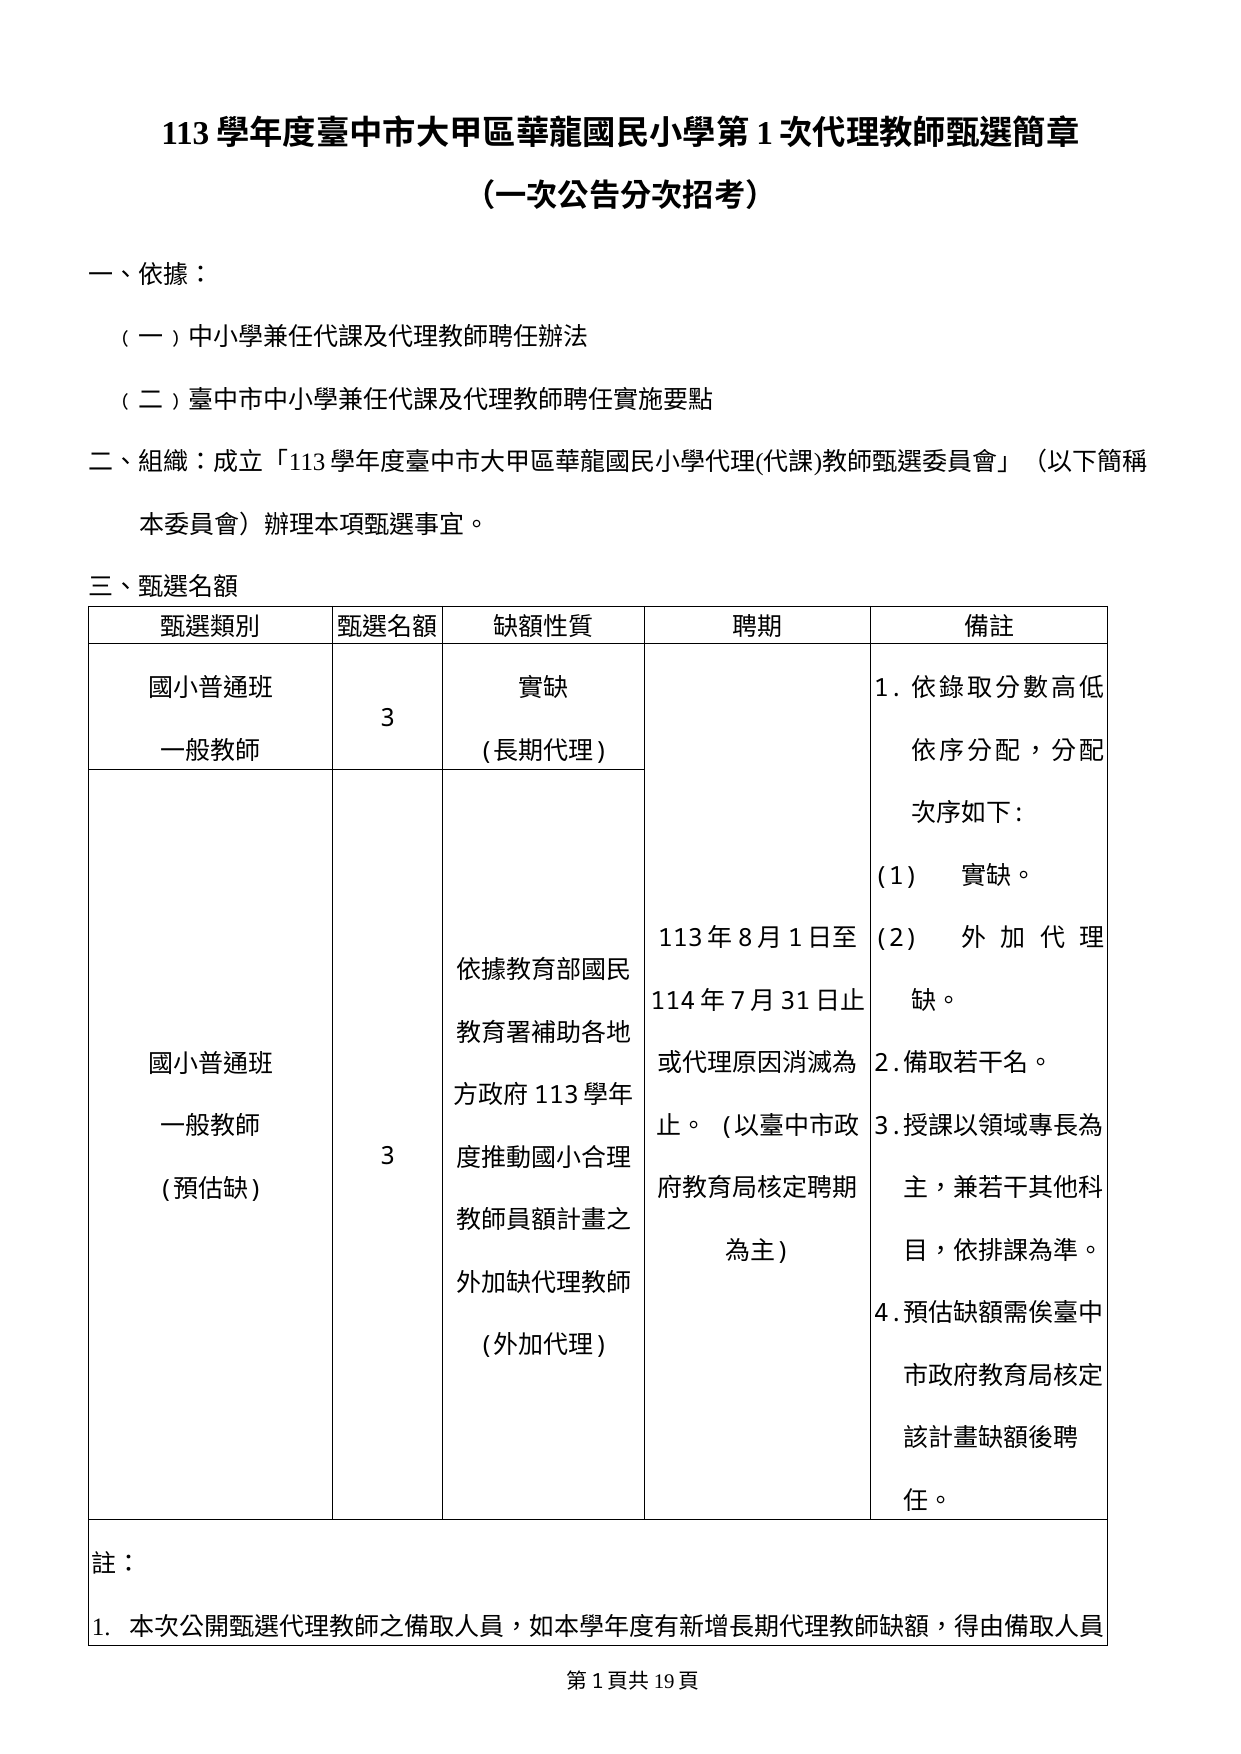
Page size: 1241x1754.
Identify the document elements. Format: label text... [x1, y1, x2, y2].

table_cell 依錄取分數高低依序分配，分配次序如下: 實缺。 外加代理缺。 2.備取若干名。 3.授課以領域專長為 主，兼若干其他科 目，依排課為準。 4.預估缺額需俟臺中 市政府教育局核定 該計畫缺額後聘 任。 [871, 644, 1107, 1519]
text 一、依據： [89, 231, 1152, 293]
table_header 備註 [871, 607, 1107, 643]
table_cell 實缺 (長期代理) [443, 644, 644, 769]
table_cell 依據教育部國民教育署補助各地方政府113學年度推動國小合理教師員額計畫之外加缺代理教師 (外加代理) [443, 770, 644, 1519]
table_header 甄選名額 [333, 607, 442, 643]
table_header 甄選類別 [89, 607, 332, 643]
table_header 聘期 [645, 607, 870, 643]
text 三、甄選名額 [89, 543, 1152, 606]
table_cell 3 [333, 644, 442, 769]
table_cell 113年8月1日至114年7月31日止或代理原因消滅為止。 (以臺中市政府教育局核定聘期為主) [645, 644, 870, 1519]
text 113學年度臺中市大甲區華龍國民小學第1次代理教師甄選簡章 （一次公告分次招考） [89, 88, 1152, 213]
table_cell 國小普通班 一般教師 [89, 644, 332, 769]
text ﹙一﹚中小學兼任代課及代理教師聘任辦法 [113, 293, 1152, 356]
text 二、組織：成立「113學年度臺中市大甲區華龍國民小學代理(代課)教師甄選委員會」（以下簡稱本委員會）辦理本項甄選事宜。 [89, 418, 1152, 543]
text ﹙二﹚臺中市中小學兼任代課及代理教師聘任實施要點 [113, 356, 1152, 418]
table_cell 國小普通班 一般教師 (預估缺) [89, 770, 332, 1519]
table_header 缺額性質 [443, 607, 644, 643]
table_cell 註： 本次公開甄選代理教師之備取人員，如本學年度有新增長期代理教師缺額，得由備取人員 [89, 1520, 1107, 1645]
table_cell 3 [333, 770, 442, 1519]
